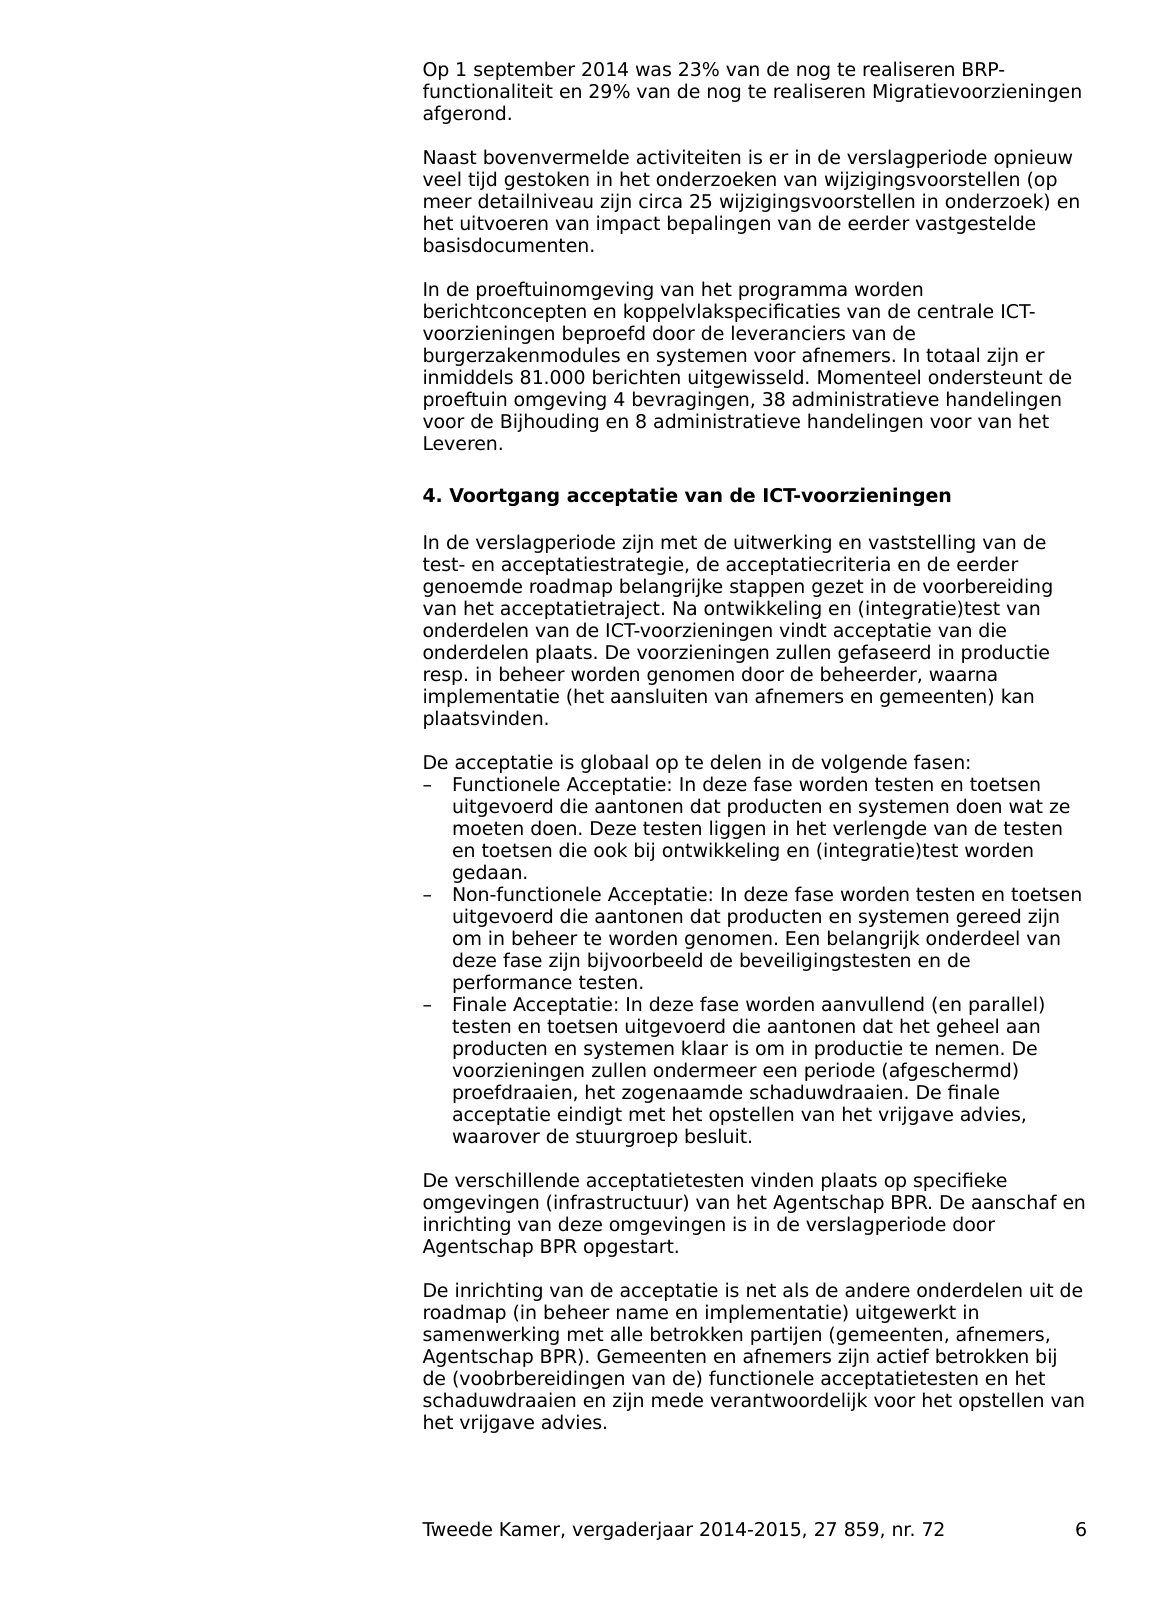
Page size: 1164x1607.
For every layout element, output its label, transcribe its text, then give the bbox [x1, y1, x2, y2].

text – Functionele Acceptatie: In deze fase worden testen en toetsen uitgevoerd die aantonen dat producten en systemen doen wat ze moeten doen. Deze testen liggen in het verlengde van de testen en toetsen die ook bij ontwikkeling en (integratie)test worden gedaan. [422, 774, 1087, 884]
text – Non-functionele Acceptatie: In deze fase worden testen en toetsen uitgevoerd die aantonen dat producten en systemen gereed zijn om in beheer te worden genomen. Een belangrijk onderdeel van deze fase zijn bijvoorbeeld de beveiligingstesten en de performance testen. [422, 884, 1087, 994]
subtitle 4. Voortgang acceptatie van de ICT-voorzieningen [422, 485, 1087, 507]
text Op 1 september 2014 was 23% van de nog te realiseren BRP-functionaliteit en 29% van de nog te realiseren Migratievoorzieningen afgerond. [422, 59, 1087, 125]
text In de verslagperiode zijn met de uitwerking en vaststelling van de test- en acceptatiestrategie, de acceptatiecriteria en de eerder genoemde roadmap belangrijke stappen gezet in de voorbereiding van het acceptatietraject. Na ontwikkeling en (integratie)test van onderdelen van de ICT-voorzieningen vindt acceptatie van die onderdelen plaats. De voorzieningen zullen gefaseerd in productie resp. in beheer worden genomen door de beheerder, waarna implementatie (het aansluiten van afnemers en gemeenten) kan plaatsvinden. [422, 532, 1087, 730]
text De inrichting van de acceptatie is net als de andere onderdelen uit de roadmap (in beheer name en implementatie) uitgewerkt in samenwerking met alle betrokken partijen (gemeenten, afnemers, Agentschap BPR). Gemeenten en afnemers zijn actief betrokken bij de (voobrbereidingen van de) functionele acceptatietesten en het schaduwdraaien en zijn mede verantwoordelijk voor het opstellen van het vrijgave advies. [422, 1280, 1087, 1434]
text De acceptatie is globaal op te delen in de volgende fasen: [422, 752, 1087, 774]
text De verschillende acceptatietesten vinden plaats op specifieke omgevingen (infrastructuur) van het Agentschap BPR. De aanschaf en inrichting van deze omgevingen is in de verslagperiode door Agentschap BPR opgestart. [422, 1170, 1087, 1258]
text – Finale Acceptatie: In deze fase worden aanvullend (en parallel) testen en toetsen uitgevoerd die aantonen dat het geheel aan producten en systemen klaar is om in productie te nemen. De voorzieningen zullen ondermeer een periode (afgeschermd) proefdraaien, het zogenaamde schaduwdraaien. De finale acceptatie eindigt met het opstellen van het vrijgave advies, waarover de stuurgroep besluit. [422, 994, 1087, 1148]
text In de proeftuinomgeving van het programma worden berichtconcepten en koppelvlakspecificaties van de centrale ICT-voorzieningen beproefd door de leveranciers van de burgerzakenmodules en systemen voor afnemers. In totaal zijn er inmiddels 81.000 berichten uitgewisseld. Momenteel ondersteunt de proeftuin omgeving 4 bevragingen, 38 administratieve handelingen voor de Bijhouding en 8 administratieve handelingen voor van het Leveren. [422, 279, 1087, 455]
text Naast bovenvermelde activiteiten is er in de verslagperiode opnieuw veel tijd gestoken in het onderzoeken van wijzigingsvoorstellen (op meer detailniveau zijn circa 25 wijzigingsvoorstellen in onderzoek) en het uitvoeren van impact bepalingen van de eerder vastgestelde basisdocumenten. [422, 147, 1087, 257]
